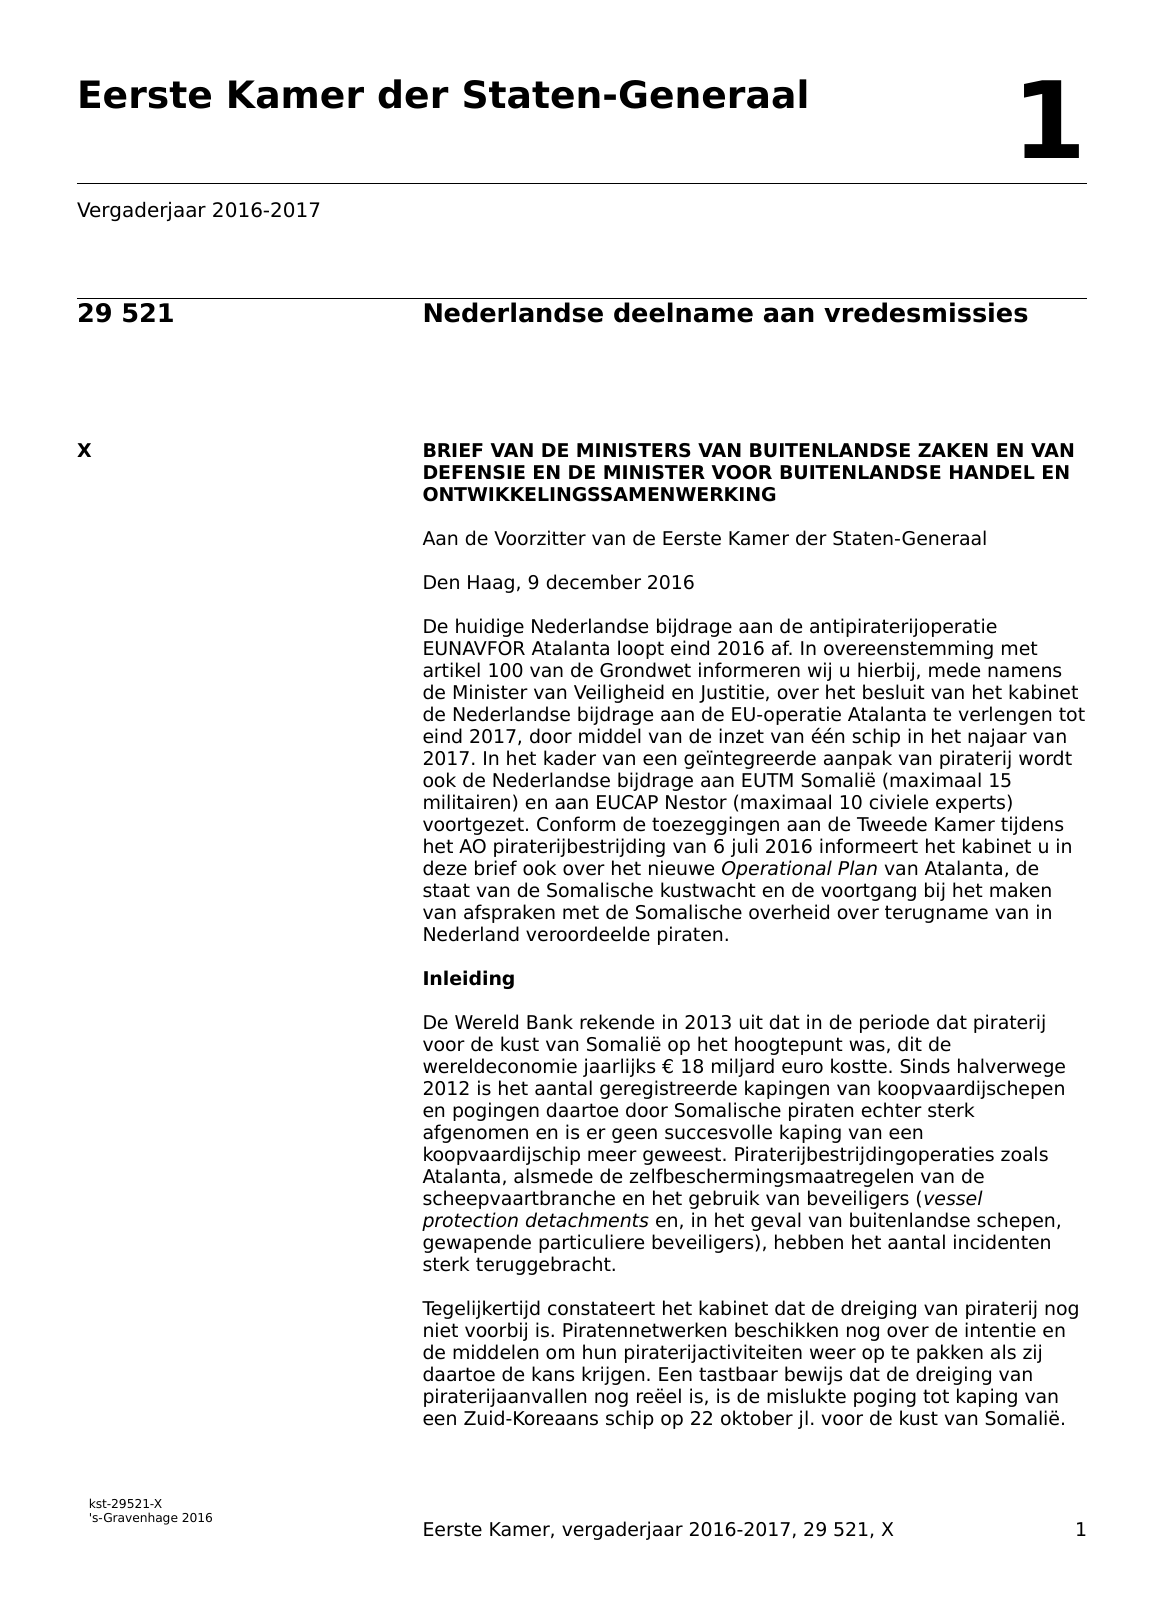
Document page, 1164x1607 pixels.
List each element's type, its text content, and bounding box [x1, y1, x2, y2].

text De Wereld Bank rekende in 2013 uit dat in de periode dat piraterij voor de kust van Somalië op het hoogtepunt was, dit de wereldeconomie jaarlijks € 18 miljard euro kostte. Sinds halverwege 2012 is het aantal geregistreerde kapingen van koopvaardijschepen en pogingen daartoe door Somalische piraten echter sterk afgenomen en is er geen succesvolle kaping van een koopvaardijschip meer geweest. Piraterijbestrijdingoperaties zoals Atalanta, alsmede de zelfbeschermingsmaatregelen van de scheepvaartbranche en het gebruik van beveiligers (vessel protection detachments en, in het geval van buitenlandse schepen, gewapende particuliere beveiligers), hebben het aantal incidenten sterk teruggebracht. [422, 1012, 1087, 1276]
table_header 1 [886, 59, 1087, 183]
text Aan de Voorzitter van de Eerste Kamer der Staten-Generaal [422, 528, 1087, 550]
subtitle Inleiding [422, 968, 1087, 990]
subtitle 29 521 Nederlandse deelname aan vredesmissies [77, 299, 1087, 329]
text Tegelijkertijd constateert het kabinet dat de dreiging van piraterij nog niet voorbij is. Piratennetwerken beschikken nog over de intentie en de middelen om hun piraterijactiviteiten weer op te pakken als zij daartoe de kans krijgen. Een tastbaar bewijs dat de dreiging van piraterijaanvallen nog reëel is, is de mislukte poging tot kaping van een Zuid-Koreaans schip op 22 oktober jl. voor de kust van Somalië. [422, 1298, 1087, 1430]
table_cell Vergaderjaar 2016-2017 [77, 184, 1087, 298]
subtitle X BRIEF VAN DE MINISTERS VAN BUITENLANDSE ZAKEN EN VAN DEFENSIE EN DE MINISTER VOOR BUITENLANDSE HANDEL EN ONTWIKKELINGSSAMENWERKING [77, 440, 1087, 506]
text De huidige Nederlandse bijdrage aan de antipiraterijoperatie EUNAVFOR Atalanta loopt eind 2016 af. In overeenstemming met artikel 100 van de Grondwet informeren wij u hierbij, mede namens de Minister van Veiligheid en Justitie, over het besluit van het kabinet de Nederlandse bijdrage aan de EU-operatie Atalanta te verlengen tot eind 2017, door middel van de inzet van één schip in het najaar van 2017. In het kader van een geïntegreerde aanpak van piraterij wordt ook de Nederlandse bijdrage aan EUTM Somalië (maximaal 15 militairen) en aan EUCAP Nestor (maximaal 10 civiele experts) voortgezet. Conform de toezeggingen aan de Tweede Kamer tijdens het AO piraterijbestrijding van 6 juli 2016 informeert het kabinet u in deze brief ook over het nieuwe Operational Plan van Atalanta, de staat van de Somalische kustwacht en de voortgang bij het maken van afspraken met de Somalische overheid over terugname van in Nederland veroordeelde piraten. [422, 616, 1087, 946]
table_header Eerste Kamer der Staten-Generaal [77, 59, 886, 183]
text kst-29521-X [88, 1497, 323, 1511]
text 's-Gravenhage 2016 [88, 1511, 323, 1525]
text Den Haag, 9 december 2016 [422, 572, 1087, 594]
